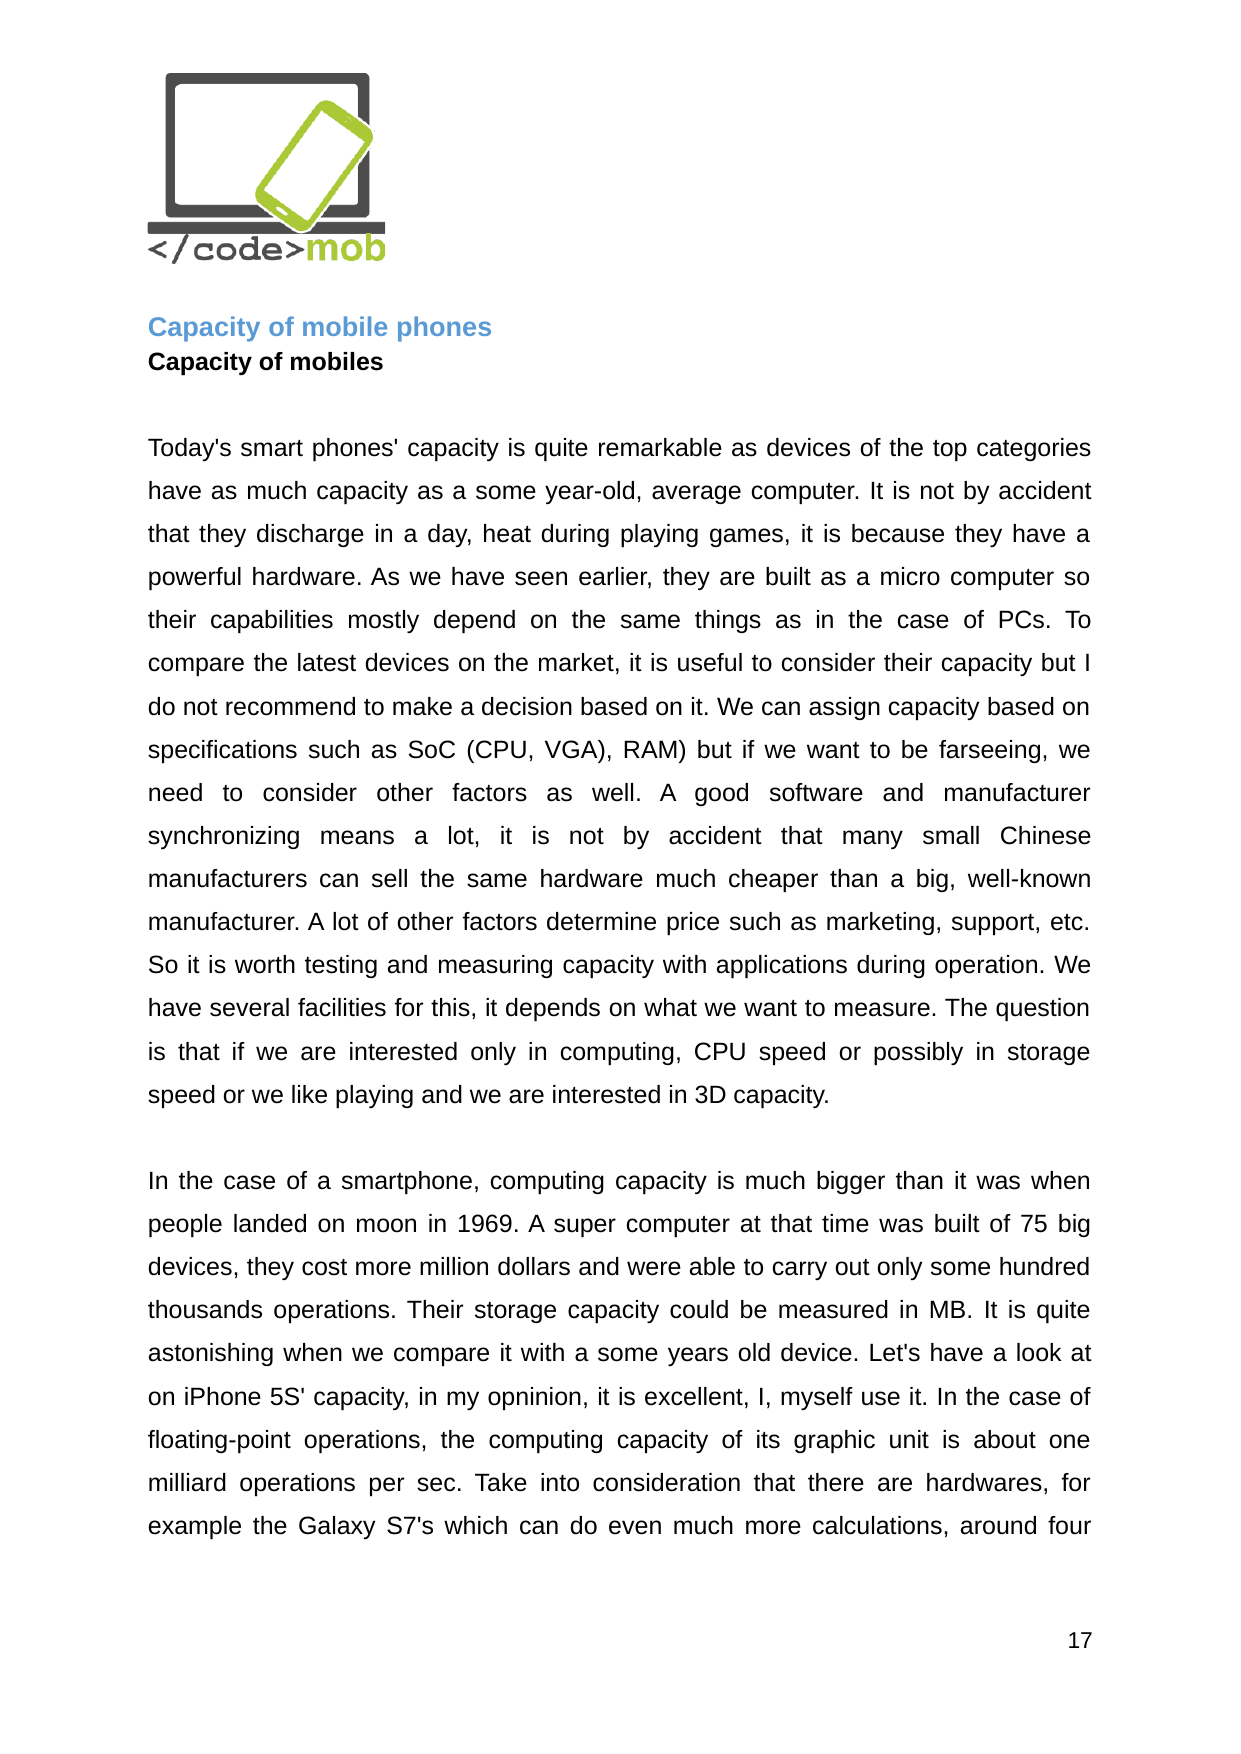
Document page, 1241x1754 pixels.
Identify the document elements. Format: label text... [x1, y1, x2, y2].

text In the case of a smartphone, computing capacity is much bigger than it was when people landed on moon in 1969. A super computer at that time was built of 75 big devices, they cost more million dollars and were able to carry out only some hundred thousands operations. Their storage capacity could be measured in MB. It is quite astonishing when we compare it with a some years old device. Let's have a look at on iPhone 5S' capacity, in my opninion, it is excellent, I, myself use it. In the case of floating-point operations, the computing capacity of its graphic unit is about one milliard operations per sec. Take into consideration that there are hardwares, for example the Galaxy S7's which can do even much more calculations, around four [148, 1166, 1093, 1539]
subtitle Capacity of mobile phones [148, 311, 1093, 342]
picture [147, 73, 386, 264]
text Today's smart phones' capacity is quite remarkable as devices of the top categories have as much capacity as a some year-old, average computer. It is not by accident that they discharge in a day, heat during playing games, it is because they have a powerful hardware. As we have seen earlier, they are built as a micro computer so their capabilities mostly depend on the same things as in the case of PCs. To compare the latest devices on the market, it is useful to consider their capacity but I do not recommend to make a decision based on it. We can assign capacity based on specifications such as SoC (CPU, VGA), RAM) but if we want to be farseeing, we need to consider other factors as well. A good software and manufacturer synchronizing means a lot, it is not by accident that many small Chinese manufacturers can sell the same hardware much cheaper than a big, well-known manufacturer. A lot of other factors determine price such as marketing, support, etc. So it is worth testing and measuring capacity with applications during operation. We have several facilities for this, it depends on what we want to measure. The question is that if we are interested only in computing, CPU speed or possibly in storage speed or we like playing and we are interested in 3D capacity. [148, 433, 1093, 1108]
text Capacity of mobiles [148, 346, 1093, 375]
